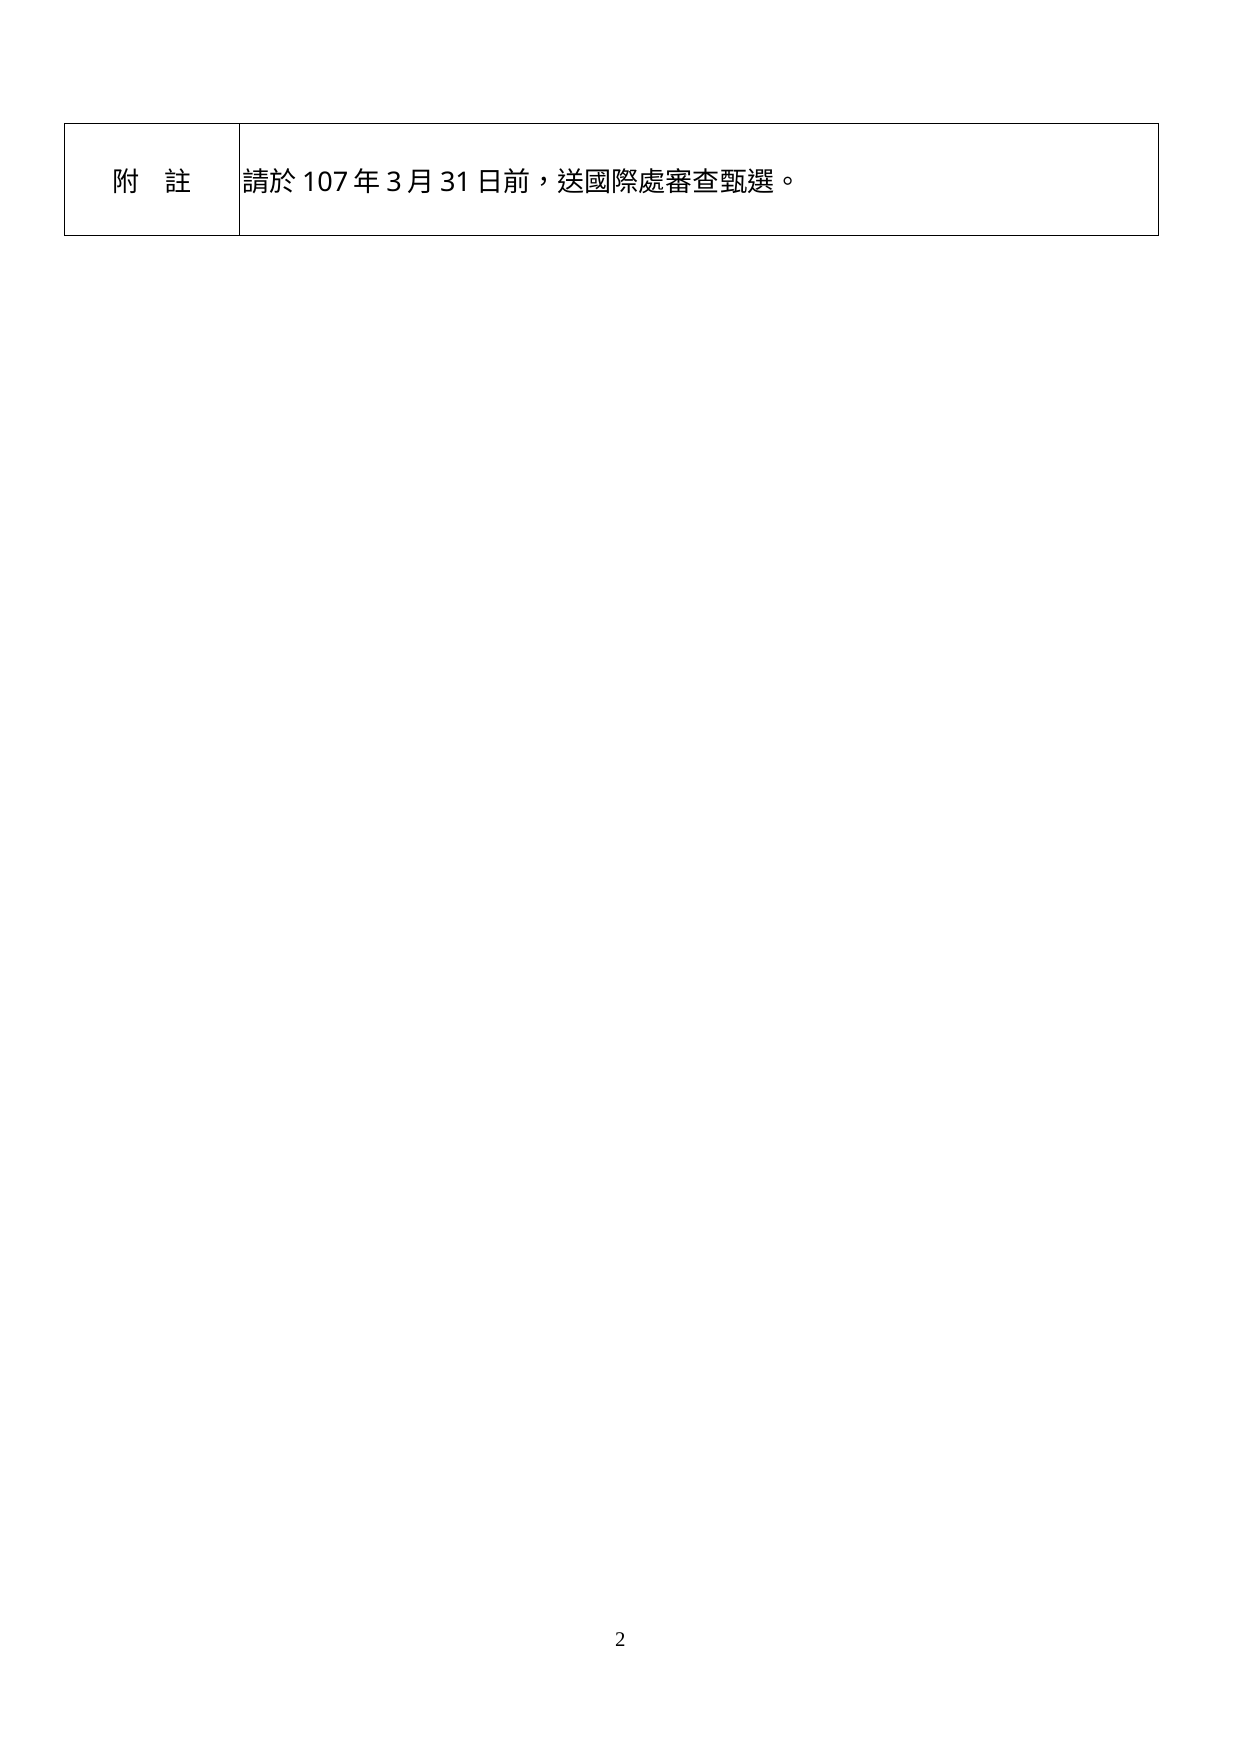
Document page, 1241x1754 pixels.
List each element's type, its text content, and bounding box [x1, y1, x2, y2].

table_cell 請於107年3月31日前，送國際處審查甄選。 [240, 124, 1158, 234]
table_cell 附 註 [65, 124, 239, 234]
